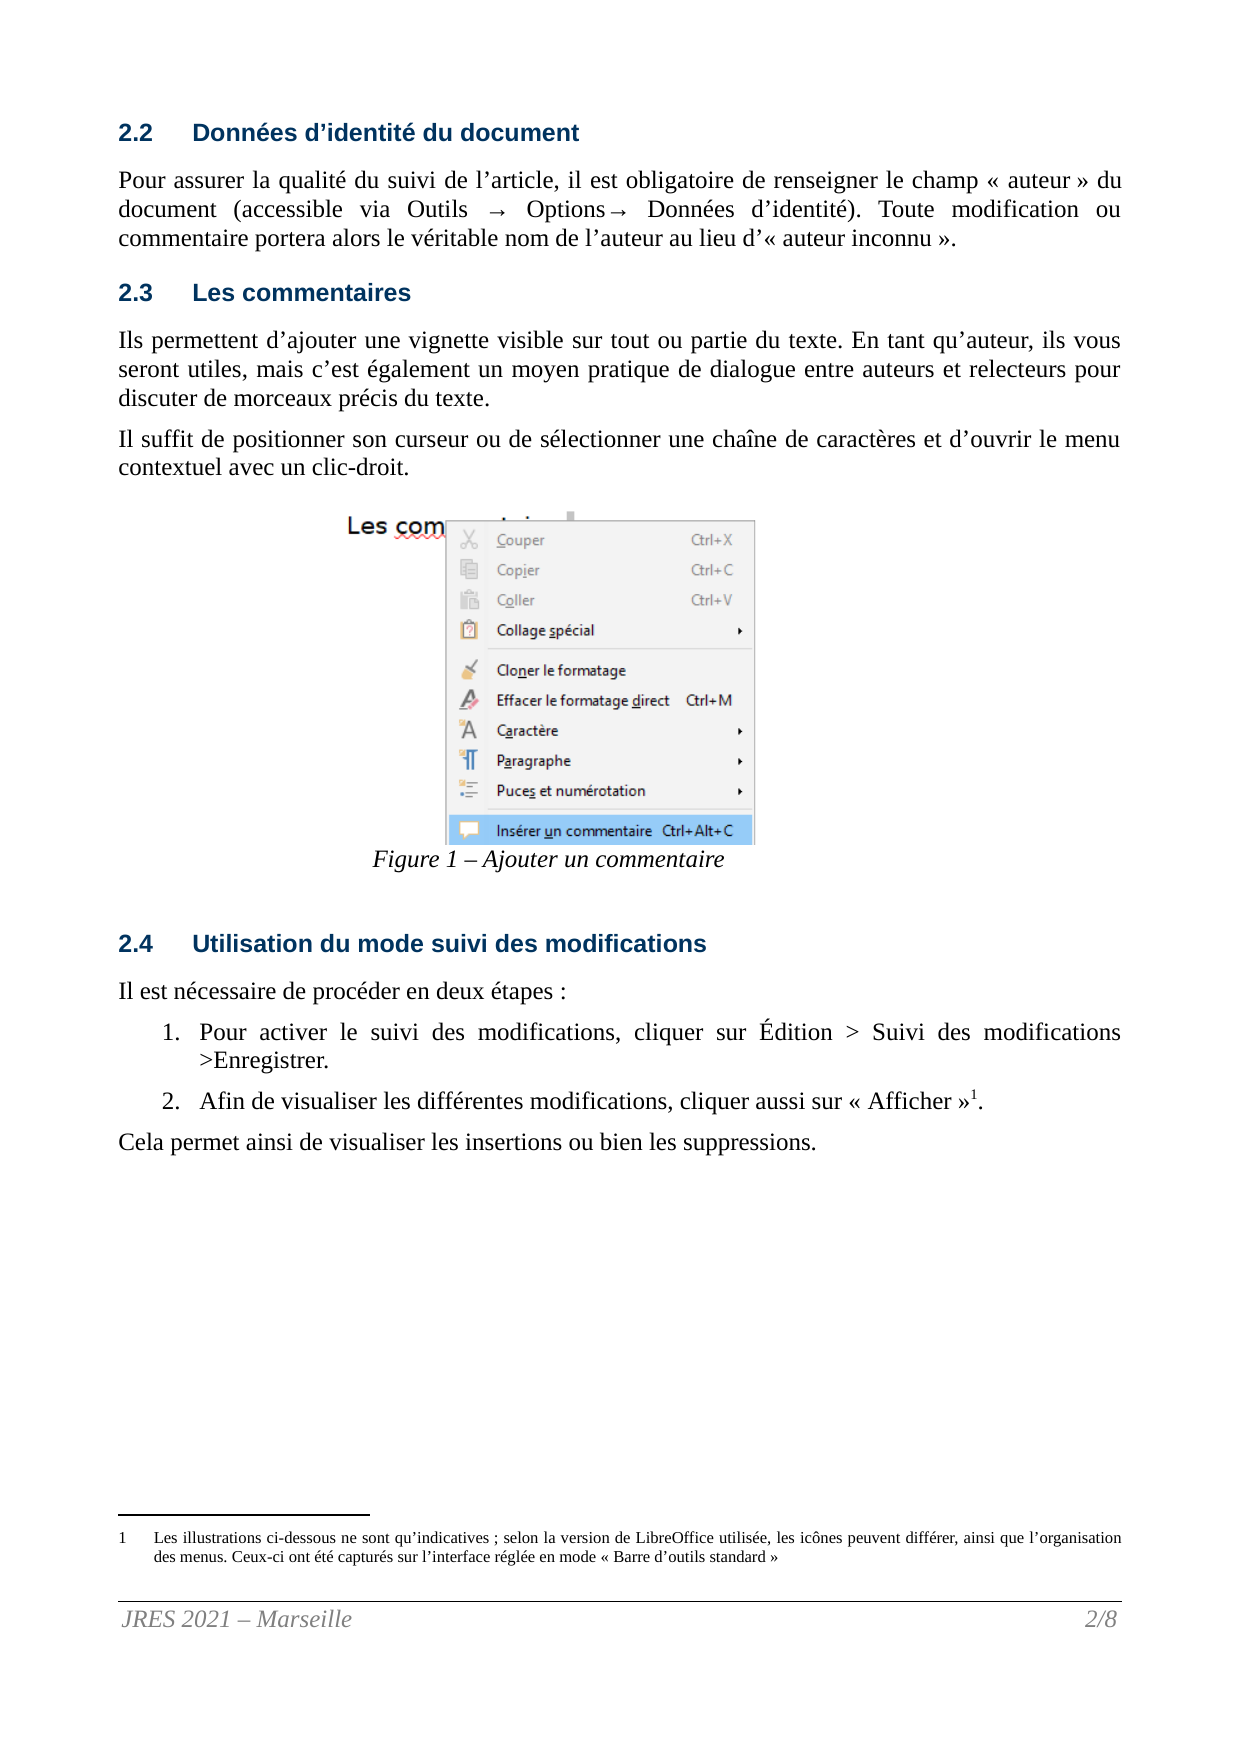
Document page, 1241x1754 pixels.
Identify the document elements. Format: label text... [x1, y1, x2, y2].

picture [344, 510, 756, 845]
text Ils permettent d’ajouter une vignette visible sur tout ou partie du texte. En tant qu’auteur, ils vous seront utiles, mais c’est également un moyen pratique de dialogue entre auteurs et relecteurs pour discuter de morceaux précis du texte. [118, 326, 1122, 412]
subtitle Les commentaires [118, 278, 1122, 307]
subtitle Utilisation du mode suivi des modifications [118, 929, 1122, 957]
subtitle Données d’identité du document [118, 118, 1122, 147]
list Les illustrations ci-dessous ne sont qu’indicatives ; selon la version de LibreOffice utilisée, les icônes peuvent différer, ainsi que l’organisation des menus. Ceux-ci ont été capturés sur l’interface réglée en mode « Barre d’outils standard » [118, 1527, 1122, 1566]
text Figure 1 – Ajouter un commentaire [344, 845, 755, 873]
text Il suffit de positionner son curseur ou de sélectionner une chaîne de caractères et d’ouvrir le menu contextuel avec un clic-droit. [118, 424, 1122, 481]
list Afin de visualiser les différentes modifications, cliquer aussi sur « Afficher ». [162, 1086, 1122, 1115]
list Pour activer le suivi des modifications, cliquer sur Édition > Suivi des modifications >Enregistrer. [162, 1017, 1122, 1074]
text Il est nécessaire de procéder en deux étapes : [118, 976, 1122, 1005]
text Cela permet ainsi de visualiser les insertions ou bien les suppressions. [118, 1127, 1122, 1155]
text Pour assurer la qualité du suivi de l’article, il est obligatoire de renseigner le champ « auteur » du document (accessible via Outils → Options→ Données d’identité). Toute modification ou commentaire portera alors le véritable nom de l’auteur au lieu d’« auteur inconnu ». [118, 165, 1122, 252]
